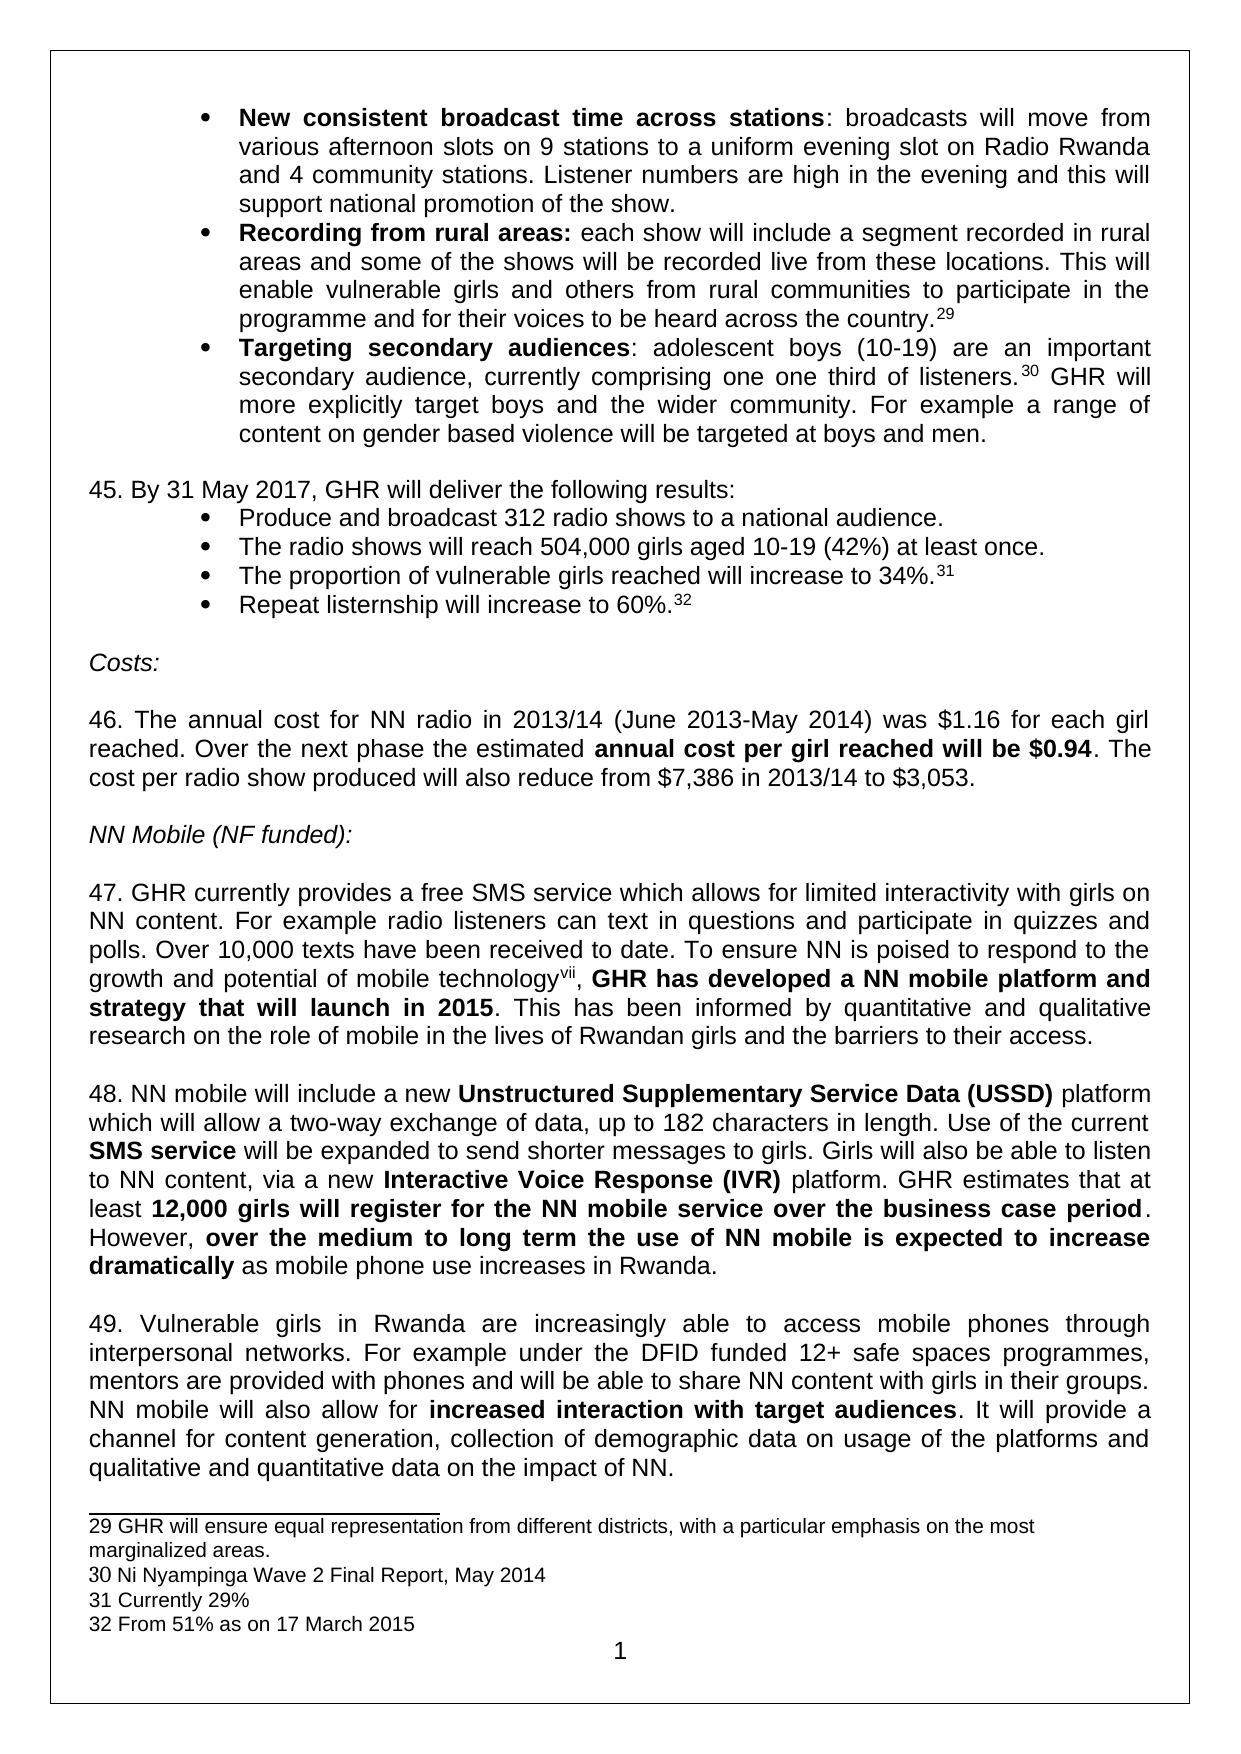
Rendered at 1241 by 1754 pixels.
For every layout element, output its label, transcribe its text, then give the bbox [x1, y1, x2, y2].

text 49. Vulnerable girls in Rwanda are increasingly able to access mobile phones through interpersonal networks. For example under the DFID funded 12+ safe spaces programmes, mentors are provided with phones and will be able to share NN content with girls in their groups. NN mobile will also allow for increased interaction with target audiences. It will provide a channel for content generation, collection of demographic data on usage of the platforms and qualitative and quantitative data on the impact of NN. [89, 1309, 1152, 1481]
text Costs: [89, 647, 1152, 676]
text 47. GHR currently provides a free SMS service which allows for limited interactivity with girls on NN content. For example radio listeners can text in questions and participate in quizzes and polls. Over 10,000 texts have been received to date. To ensure NN is poised to respond to the growth and potential of mobile technology, GHR has developed a NN mobile platform and strategy that will launch in 2015. This has been informed by quantitative and qualitative research on the role of mobile in the lives of Rwandan girls and the barriers to their access. [89, 877, 1152, 1050]
text 45. By 31 May 2017, GHR will deliver the following results: [89, 474, 1152, 503]
list Produce and broadcast 312 radio shows to a national audience. [201, 503, 1152, 532]
list Currently 29% [89, 1588, 1152, 1612]
list Ni Nyampinga Wave 2 Final Report, May 2014 [89, 1562, 1152, 1588]
list Recording from rural areas: each show will include a segment recorded in rural areas and some of the shows will be recorded live from these locations. This will enable vulnerable girls and others from rural communities to participate in the programme and for their voices to be heard across the country. [201, 218, 1152, 333]
text 46. The annual cost for NN radio in 2013/14 (June 2013-May 2014) was $1.16 for each girl reached. Over the next phase the estimated annual cost per girl reached will be $0.94. The cost per radio show produced will also reduce from $7,386 in 2013/14 to $3,053. [89, 705, 1152, 791]
text 48. NN mobile will include a new Unstructured Supplementary Service Data (USSD) platform which will allow a two-way exchange of data, up to 182 characters in length. Use of the current SMS service will be expanded to send shorter messages to girls. Girls will also be able to listen to NN content, via a new Interactive Voice Response (IVR) platform. GHR estimates that at least 12,000 girls will register for the NN mobile service over the business case period. However, over the medium to long term the use of NN mobile is expected to increase dramatically as mobile phone use increases in Rwanda. [89, 1079, 1152, 1280]
list New consistent broadcast time across stations: broadcasts will move from various afternoon slots on 9 stations to a uniform evening slot on Radio Rwanda and 4 community stations. Listener numbers are high in the evening and this will support national promotion of the show. [201, 103, 1152, 218]
text NN Mobile (NF funded): [89, 820, 1152, 849]
list Targeting secondary audiences: adolescent boys (10-19) are an important secondary audience, currently comprising one one third of listeners. GHR will more explicitly target boys and the wider community. For example a range of content on gender based violence will be targeted at boys and men. [201, 333, 1152, 448]
list Repeat listernship will increase to 60%. [201, 590, 1152, 619]
list GHR will ensure equal representation from different districts, with a particular emphasis on the most marginalized areas. [89, 1514, 1152, 1562]
list The radio shows will reach 504,000 girls aged 10-19 (42%) at least once. [201, 532, 1152, 561]
list From 51% as on 17 March 2015 [89, 1612, 1152, 1636]
list The proportion of vulnerable girls reached will increase to 34%. [201, 561, 1152, 590]
